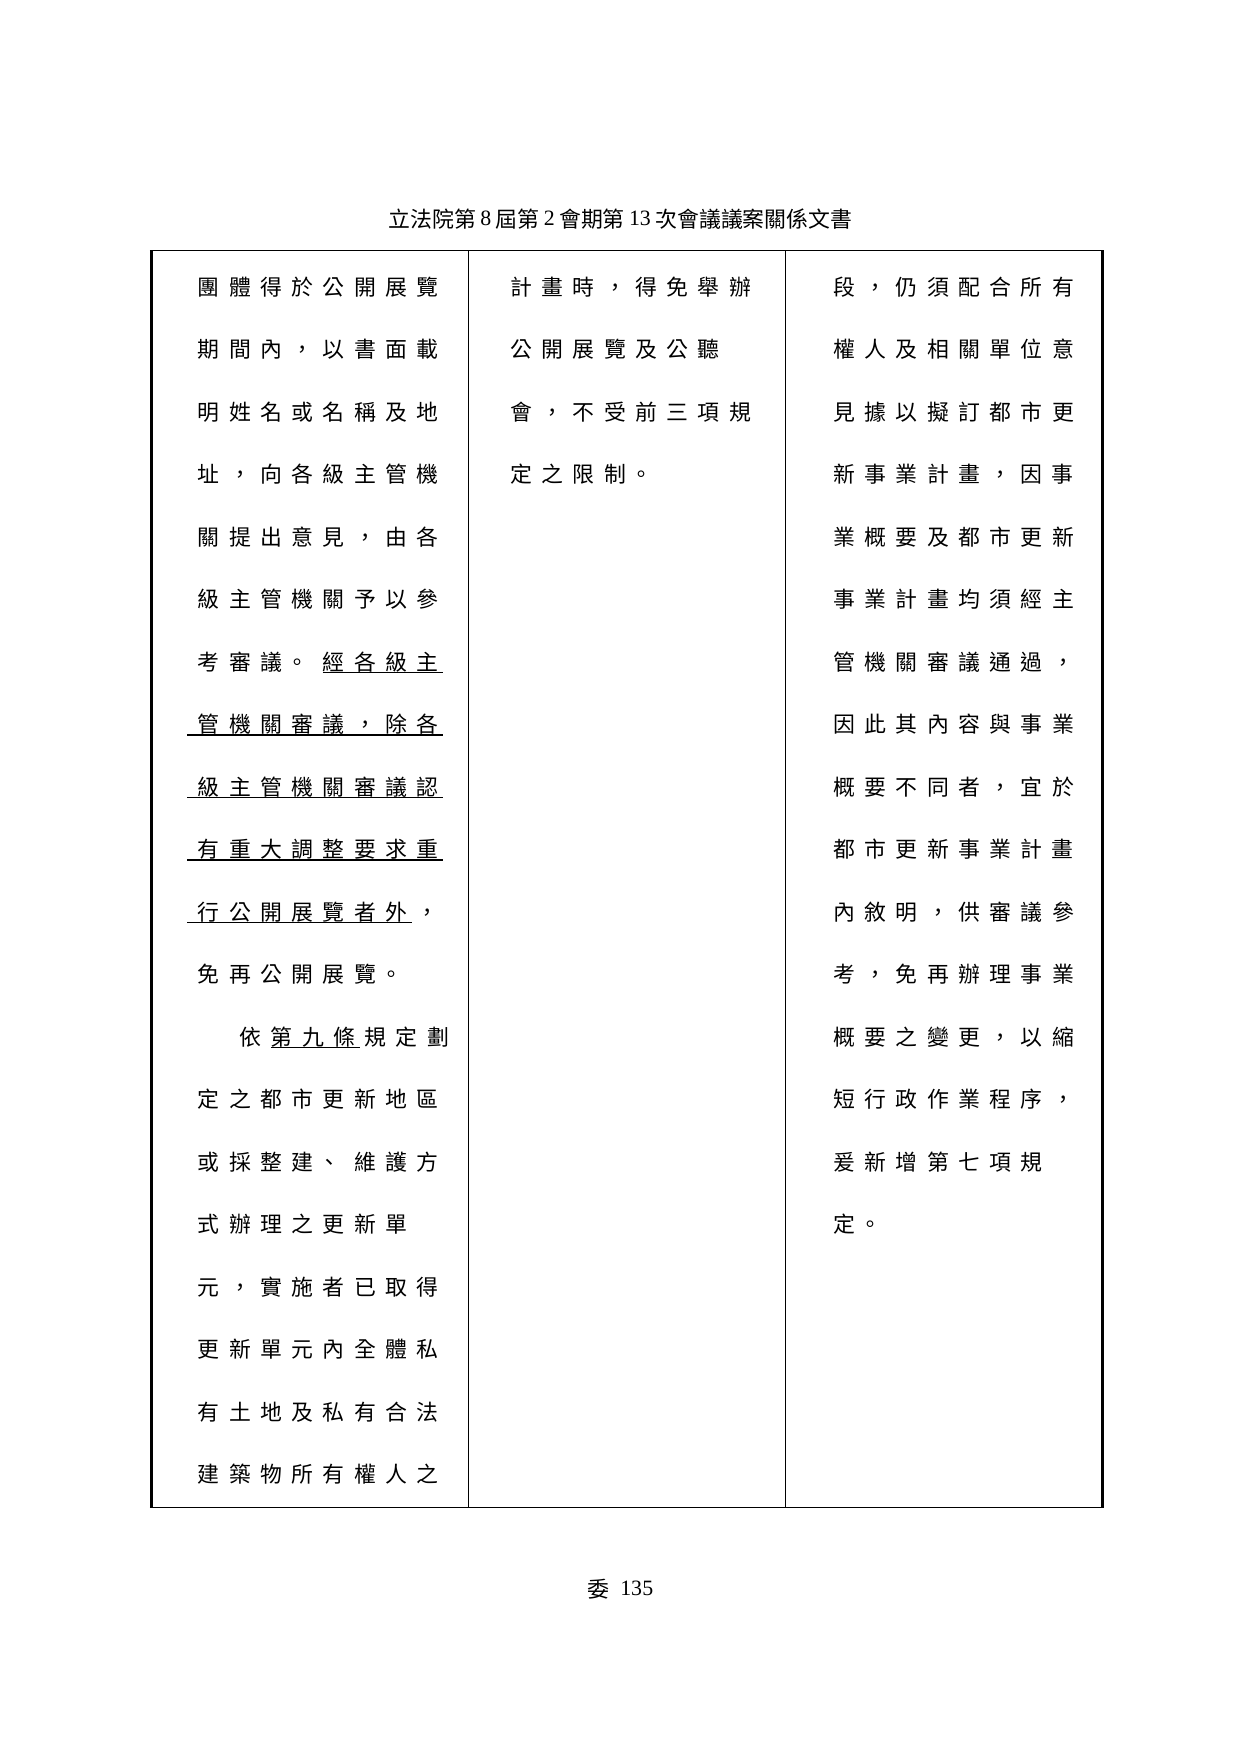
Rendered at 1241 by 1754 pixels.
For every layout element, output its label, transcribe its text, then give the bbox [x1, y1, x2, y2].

table_cell 計畫時，得免舉辦公開展覽及公聽會，不受前三項規定之限制。 [469, 251, 785, 1507]
table_cell 段，仍須配合所有權人及相關單位意見據以擬訂都市更新事業計畫，因事業概要及都市更新事業計畫均須經主管機關審議通過，因此其內容與事業概要不同者，宜於都市更新事業計畫內敘明，供審議參考，免再辦理事業概要之變更，以縮短行政作業程序，爰新增第七項規定。 [786, 251, 1101, 1507]
table_cell 團體得於公開展覽期間內，以書面載明姓名或名稱及地址，向各級主管機關提出意見，由各級主管機關予以參考審議。經各級主管機關審議，除各級主管機關審議認有重大調整要求重行公開展覽者外，免再公開展覽。 依第九條規定劃定之都市更新地區或採整建、維護方式辦理之更新單元，實施者已取得更新單元內全體私有土地及私有合法建築物所有權人之 [153, 251, 468, 1507]
